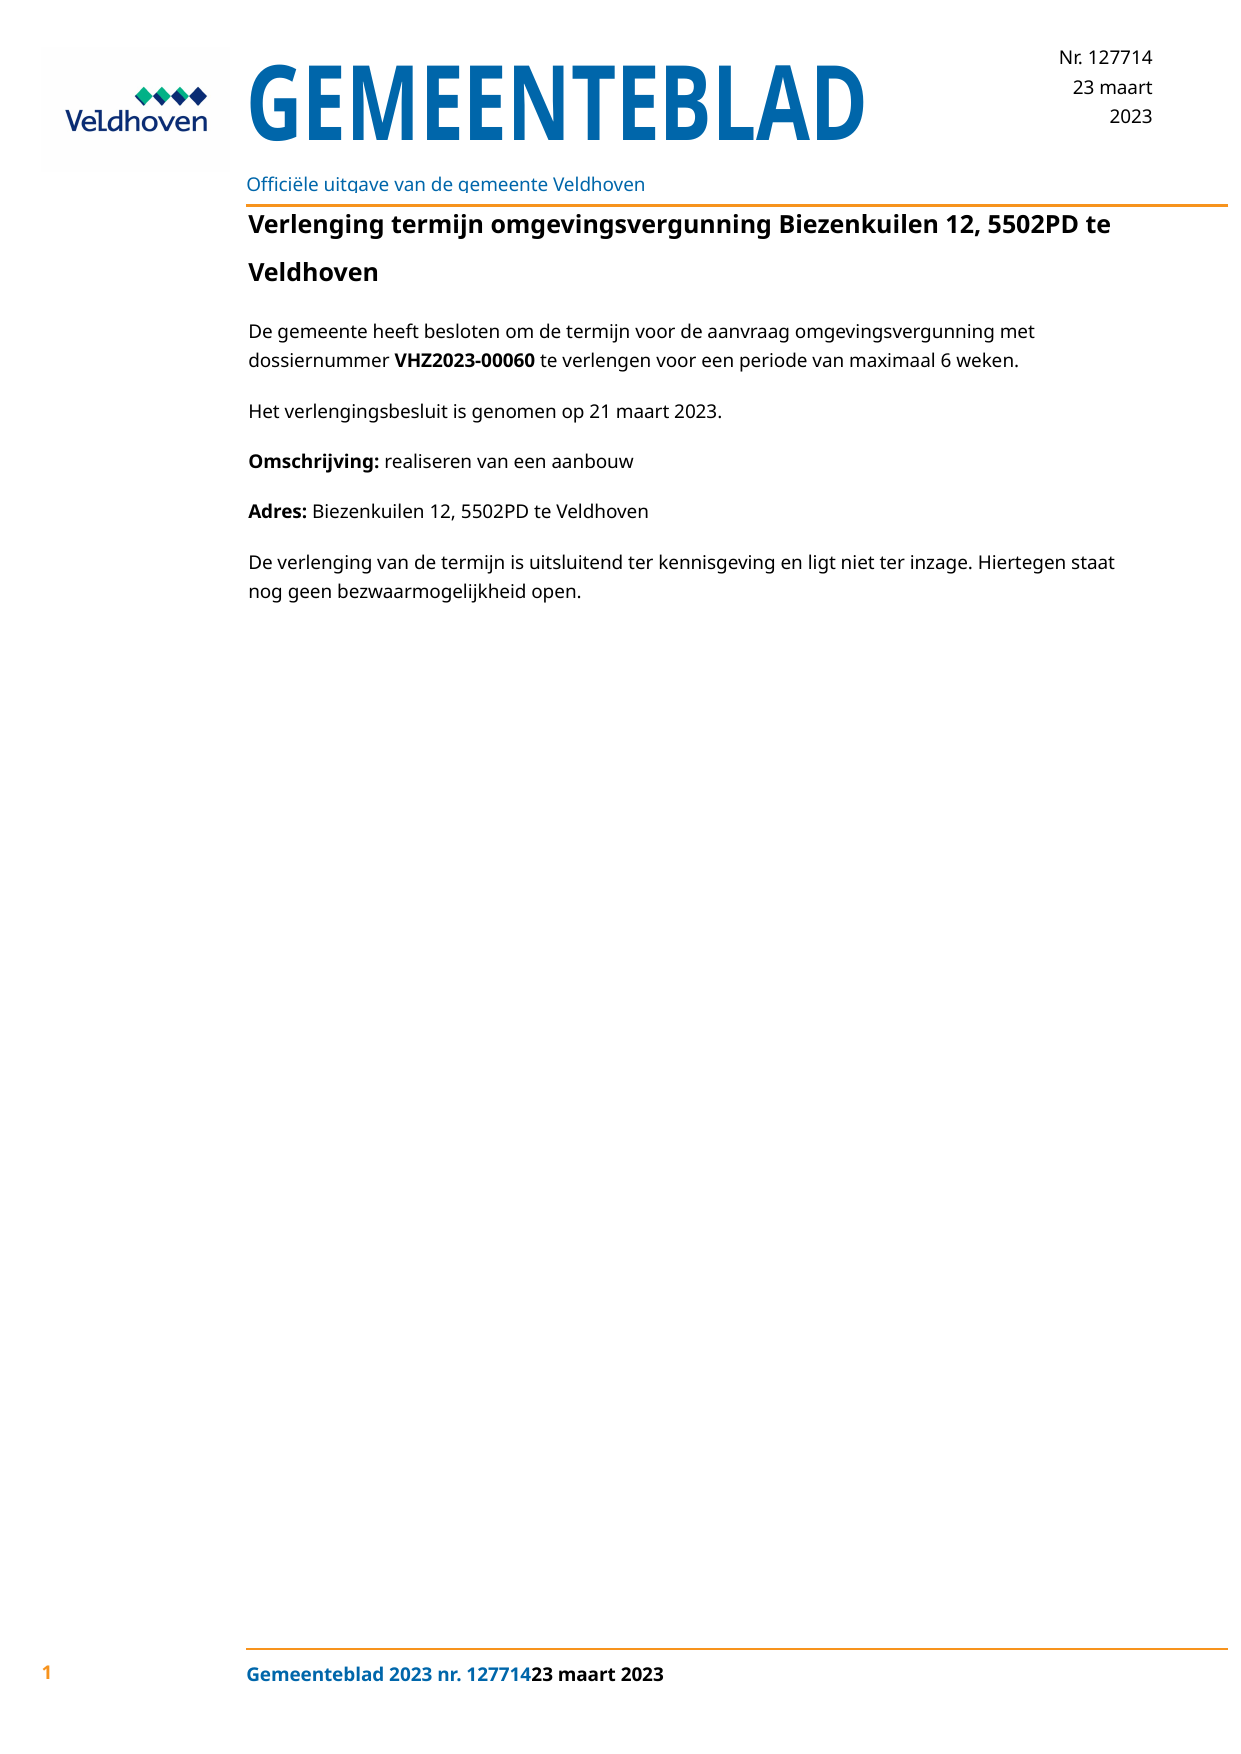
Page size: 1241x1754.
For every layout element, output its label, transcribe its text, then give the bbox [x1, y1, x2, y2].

text De gemeente heeft besloten om de termijn voor de aanvraag omgevingsvergunning met dossiernummer VHZ2023-00060 te verlengen voor een periode van maximaal 6 weken. [248, 318, 1152, 373]
text Verlenging termijn omgevingsvergunning Biezenkuilen 12, 5502PD te Veldhoven [248, 207, 1152, 288]
text Het verlengingsbesluit is genomen op 21 maart 2023. [248, 398, 1152, 424]
text De verlenging van de termijn is uitsluitend ter kennisgeving en ligt niet ter inzage. Hiertegen staat nog geen bezwaarmogelijkheid open. [248, 549, 1152, 604]
picture [41, 47, 231, 172]
text Adres: Biezenkuilen 12, 5502PD te Veldhoven [248, 499, 1152, 524]
text Omschrijving: realiseren van een aanbouw [248, 448, 1152, 474]
